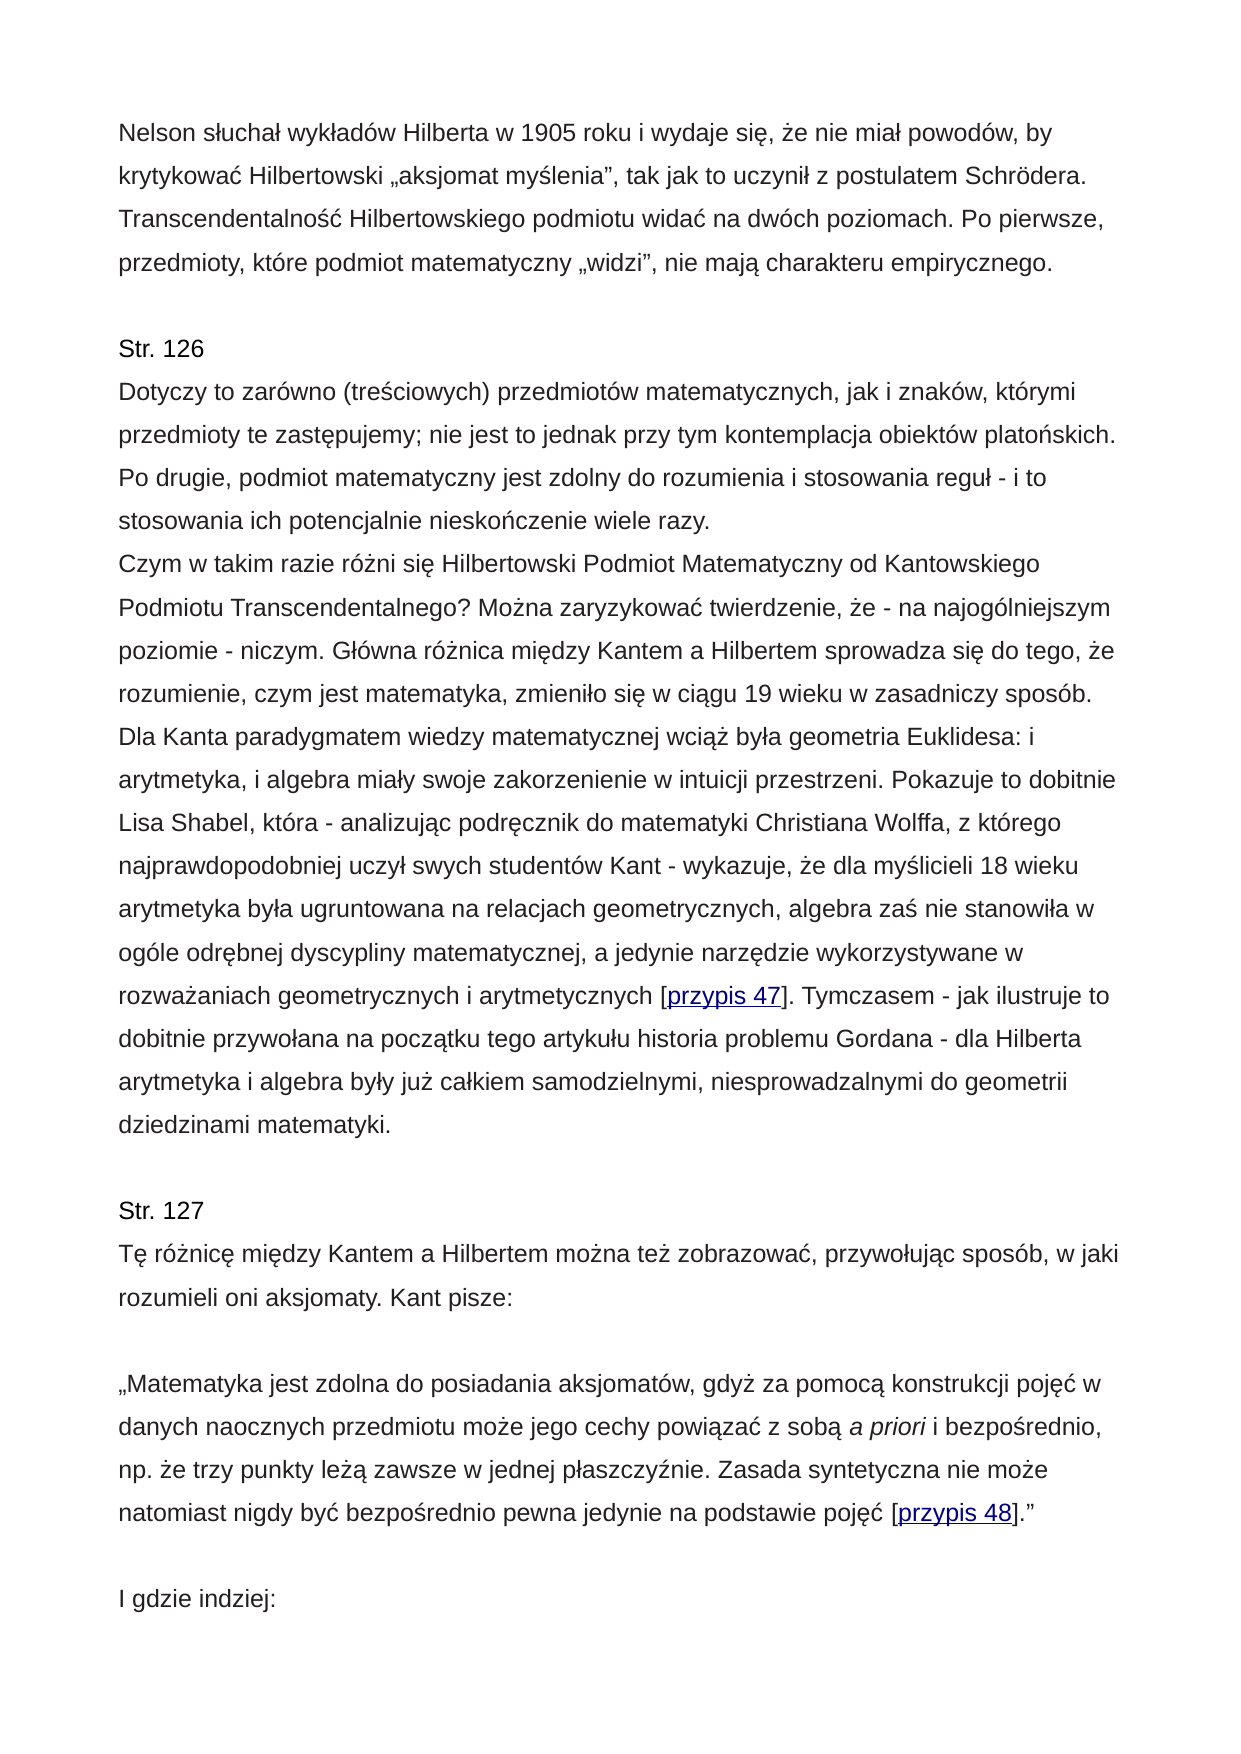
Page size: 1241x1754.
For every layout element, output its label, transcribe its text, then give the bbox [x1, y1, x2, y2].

text Nelson słuchał wykładów Hilberta w 1905 roku i wydaje się, że nie miał powodów, by krytykować Hilbertowski „aksjomat myślenia”, tak jak to uczynił z postulatem Schrödera. Transcendentalność Hilbertowskiego podmiotu widać na dwóch poziomach. Po pierwsze, przedmioty, które podmiot matematyczny „widzi”, nie mają charakteru empirycznego. [118, 118, 1122, 276]
text Tę różnicę między Kantem a Hilbertem można też zobrazować, przywołując sposób, w jaki rozumieli oni aksjomaty. Kant pisze: [118, 1239, 1122, 1311]
text Dotyczy to zarówno (treściowych) przedmiotów matematycznych, jak i znaków, którymi przedmioty te zastępujemy; nie jest to jednak przy tym kontemplacja obiektów platońskich. Po drugie, podmiot matematyczny jest zdolny do rozumienia i stosowania reguł - i to stosowania ich potencjalnie nieskończenie wiele razy. [118, 377, 1122, 535]
text Czym w takim razie różni się Hilbertowski Podmiot Matematyczny od Kantowskiego Podmiotu Transcendentalnego? Można zaryzykować twierdzenie, że - na najogólniejszym poziomie - niczym. Główna różnica między Kantem a Hilbertem sprowadza się do tego, że rozumienie, czym jest matematyka, zmieniło się w ciągu 19 wieku w zasadniczy sposób. Dla Kanta paradygmatem wiedzy matematycznej wciąż była geometria Euklidesa: i arytmetyka, i algebra miały swoje zakorzenienie w intuicji przestrzeni. Pokazuje to dobitnie Lisa Shabel, która - analizując podręcznik do matematyki Christiana Wolffa, z którego najprawdopodobniej uczył swych studentów Kant - wykazuje, że dla myślicieli 18 wieku arytmetyka była ugruntowana na relacjach geometrycznych, algebra zaś nie stanowiła w ogóle odrębnej dyscypliny matematycznej, a jedynie narzędzie wykorzystywane w rozważaniach geometrycznych i arytmetycznych [przypis 47]. Tymczasem - jak ilustruje to dobitnie przywołana na początku tego artykułu historia problemu Gordana - dla Hilberta arytmetyka i algebra były już całkiem samodzielnymi, niesprowadzalnymi do geometrii dziedzinami matematyki. [118, 549, 1122, 1139]
text Str. 127 [118, 1196, 1122, 1225]
text „Matematyka jest zdolna do posiadania aksjomatów, gdyż za pomocą konstrukcji pojęć w danych naocznych przedmiotu może jego cechy powiązać z sobą a priori i bezpośrednio, np. że trzy punkty leżą zawsze w jednej płaszczyźnie. Zasada syntetyczna nie może natomiast nigdy być bezpośrednio pewna jedynie na podstawie pojęć [przypis 48].” [118, 1369, 1122, 1527]
text I gdzie indziej: [118, 1584, 1122, 1613]
text Str. 126 [118, 334, 1122, 362]
